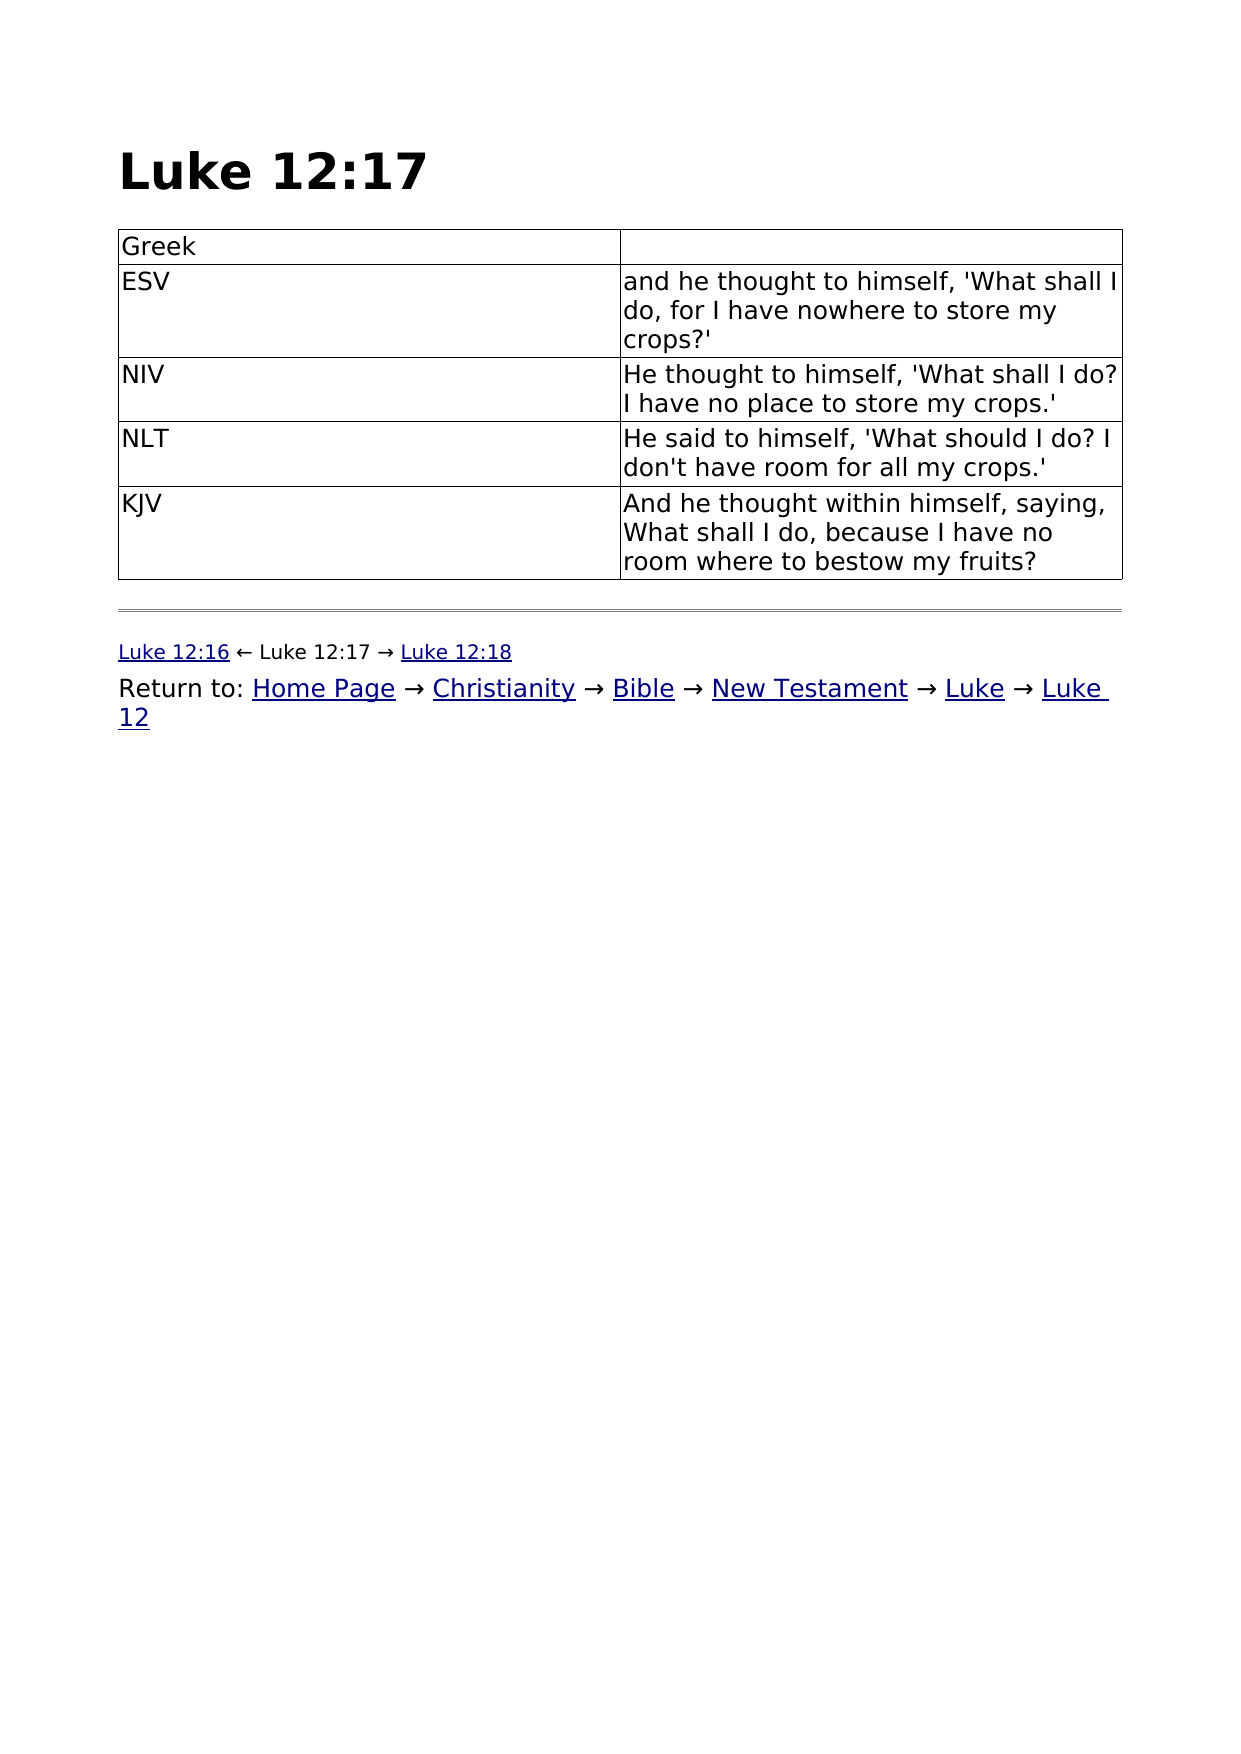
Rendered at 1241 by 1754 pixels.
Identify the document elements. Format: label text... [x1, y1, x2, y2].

table_cell He thought to himself, 'What shall I do? I have no place to store my crops.' [621, 358, 1122, 421]
table_cell ESV [119, 265, 620, 357]
table_cell and he thought to himself, 'What shall I do, for I have nowhere to store my crops?' [621, 265, 1122, 357]
subtitle Luke 12:17 [118, 143, 1122, 201]
table_cell NLT [119, 422, 620, 486]
text Return to: Home Page → Christianity → Bible → New Testament → Luke → Luke 12 [118, 674, 1122, 733]
text Luke 12:16 ← Luke 12:17 → Luke 12:18 [118, 640, 1122, 674]
table_cell NIV [119, 358, 620, 421]
table_header Greek [119, 230, 620, 264]
table_cell He said to himself, 'What should I do? I don't have room for all my crops.' [621, 422, 1122, 486]
table_cell KJV [119, 487, 620, 579]
table_header [621, 230, 1122, 264]
table_cell And he thought within himself, saying, What shall I do, because I have no room where to bestow my fruits? [621, 487, 1122, 579]
